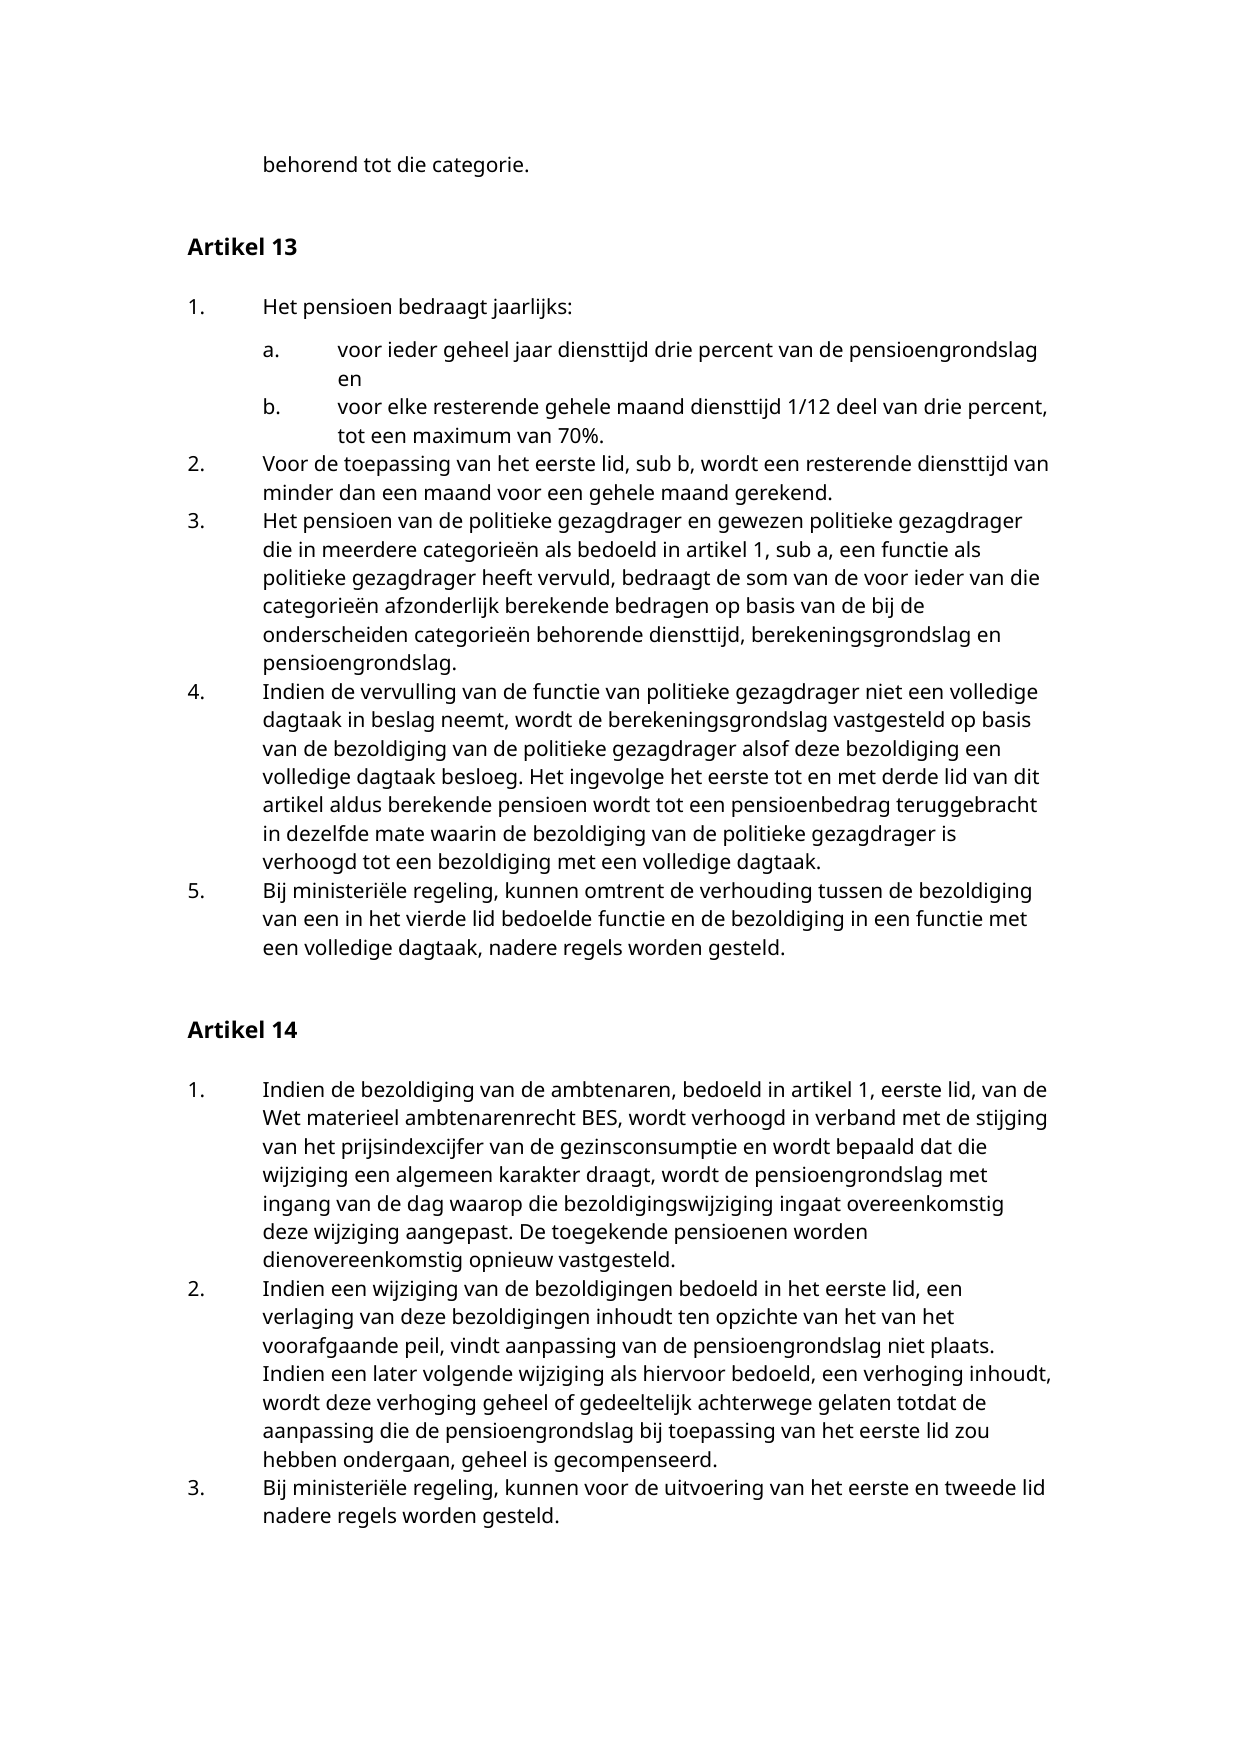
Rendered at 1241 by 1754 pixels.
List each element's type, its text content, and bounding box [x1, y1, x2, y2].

list Voor de toepassing van het eerste lid, sub b, wordt een resterende diensttijd van minder dan een maand voor een gehele maand gerekend. [187, 449, 1053, 506]
list Indien de vervulling van de functie van politieke gezagdrager niet een volledige dagtaak in beslag neemt, wordt de berekeningsgrondslag vastgesteld op basis van de bezoldiging van de politieke gezagdrager alsof deze bezoldiging een volledige dagtaak besloeg. Het ingevolge het eerste tot en met derde lid van dit artikel aldus berekende pensioen wordt tot een pensioenbedrag teruggebracht in dezelfde mate waarin de bezoldiging van de politieke gezagdrager is verhoogd tot een bezoldiging met een volledige dagtaak. [187, 677, 1053, 876]
list Indien de bezoldiging van de ambtenaren, bedoeld in artikel 1, eerste lid, van de Wet materieel ambtenarenrecht BES, wordt verhoogd in verband met de stijging van het prijsindexcijfer van de gezinsconsumptie en wordt bepaald dat die wijziging een algemeen karakter draagt, wordt de pensioengrondslag met ingang van de dag waarop die bezoldigingswijziging ingaat overeenkomstig deze wijziging aangepast. De toegekende pensioenen worden dienovereenkomstig opnieuw vastgesteld. [187, 1075, 1053, 1274]
list Het pensioen bedraagt jaarlijks: [187, 292, 1053, 321]
list Bij ministeriële regeling, kunnen omtrent de verhouding tussen de bezoldiging van een in het vierde lid bedoelde functie en de bezoldiging in een functie met een volledige dagtaak, nadere regels worden gesteld. [187, 876, 1053, 961]
subtitle Artikel 14 [187, 1014, 1053, 1045]
list behorend tot die categorie. [187, 150, 1053, 178]
list Indien een wijziging van de bezoldigingen bedoeld in het eerste lid, een verlaging van deze bezoldigingen inhoudt ten opzichte van het van het voorafgaande peil, vindt aanpassing van de pensioengrondslag niet plaats. Indien een later volgende wijziging als hiervoor bedoeld, een verhoging inhoudt, wordt deze verhoging geheel of gedeeltelijk achterwege gelaten totdat de aanpassing die de pensioengrondslag bij toepassing van het eerste lid zou hebben ondergaan, geheel is gecompenseerd. [187, 1274, 1053, 1473]
subtitle Artikel 13 [187, 231, 1053, 262]
list Het pensioen van de politieke gezagdrager en gewezen politieke gezagdrager die in meerdere categorieën als bedoeld in artikel 1, sub a, een functie als politieke gezagdrager heeft vervuld, bedraagt de som van de voor ieder van die categorieën afzonderlijk berekende bedragen op basis van de bij de onderscheiden categorieën behorende diensttijd, berekeningsgrondslag en pensioengrondslag. [187, 506, 1053, 677]
list voor ieder geheel jaar diensttijd drie percent van de pensioengrondslag en [262, 336, 1053, 392]
list voor elke resterende gehele maand diensttijd 1/12 deel van drie percent, tot een maximum van 70%. [262, 392, 1053, 449]
list Bij ministeriële regeling, kunnen voor de uitvoering van het eerste en tweede lid nadere regels worden gesteld. [187, 1473, 1053, 1530]
